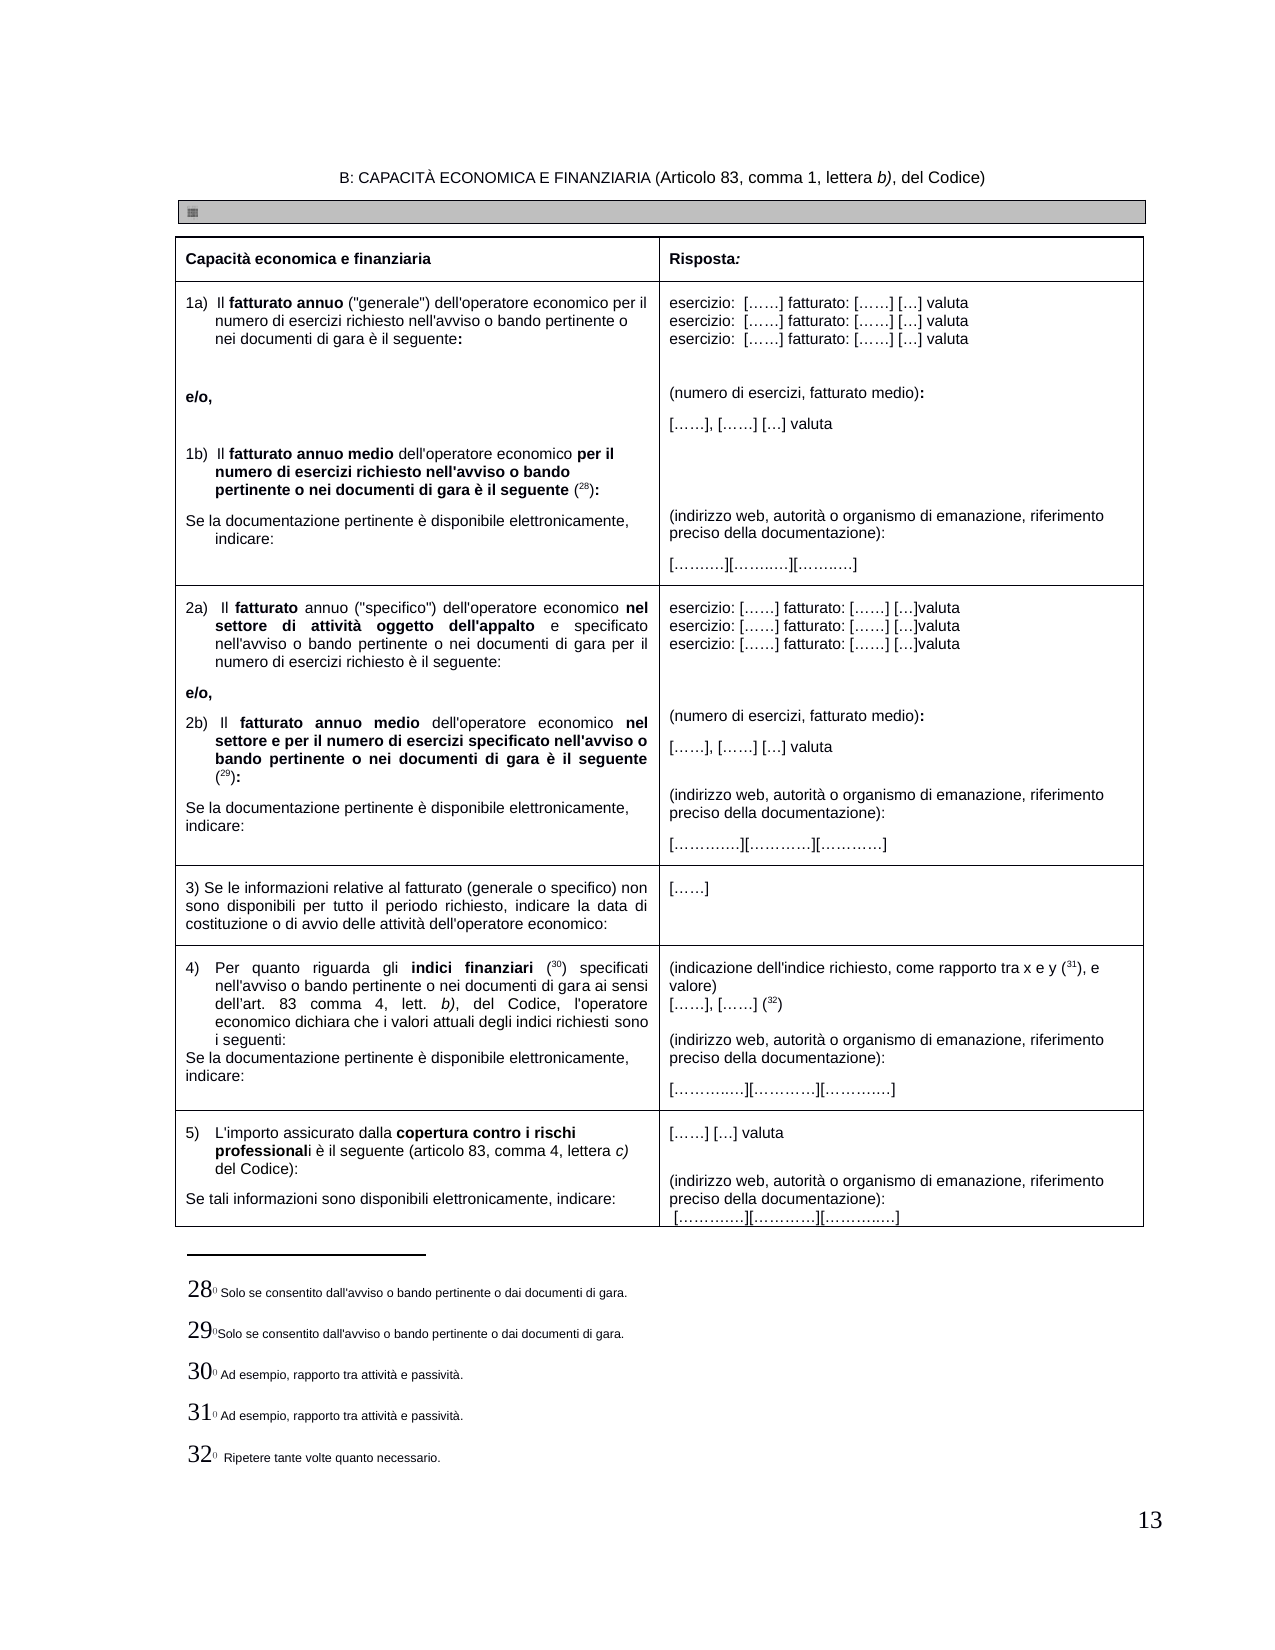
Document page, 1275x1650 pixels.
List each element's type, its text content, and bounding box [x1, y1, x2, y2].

table_cell esercizio: [……] fatturato: [……] […] valuta esercizio: [……] fatturato: [……] […] valuta esercizio: [……] fatturato: [……] […] valuta (numero di esercizi, fatturato medio): [……], [……] […] valuta (indirizzo web, autorità o organismo di emanazione, riferimento preciso della documentazione): […….…][……..…][……..…] [660, 282, 1143, 585]
table_cell (indicazione dell'indice richiesto, come rapporto tra x e y (), e valore) [……], [……] () (indirizzo web, autorità o organismo di emanazione, riferimento preciso della documentazione): [………..…][…………][……….…] [660, 946, 1143, 1110]
table_cell L'importo assicurato dalla copertura contro i rischi professionali è il seguente (articolo 83, comma 4, lettera c) del Codice): Se tali informazioni sono disponibili elettronicamente, indicare: [176, 1111, 659, 1226]
table_cell 2a) Il fatturato annuo ("specifico") dell'operatore economico nel settore di attività oggetto dell'appalto e specificato nell'avviso o bando pertinente o nei documenti di gara per il numero di esercizi richiesto è il seguente: e/o, 2b) Il fatturato annuo medio dell'operatore economico nel settore e per il numero di esercizi specificato nell'avviso o bando pertinente o nei documenti di gara è il seguente (): Se la documentazione pertinente è disponibile elettronicamente, indicare: [176, 586, 659, 865]
title B: Capacità economica e finanziaria (Articolo 83, comma 1, lettera b), del Codice) [187, 168, 1137, 187]
table_cell 3) Se le informazioni relative al fatturato (generale o specifico) non sono disponibili per tutto il periodo richiesto, indicare la data di costituzione o di avvio delle attività dell'operatore economico: [176, 866, 659, 945]
table_cell esercizio: [……] fatturato: [……] […]valuta esercizio: [……] fatturato: [……] […]valuta esercizio: [……] fatturato: [……] […]valuta (numero di esercizi, fatturato medio): [……], [……] […] valuta (indirizzo web, autorità o organismo di emanazione, riferimento preciso della documentazione): [……….…][…………][…………] [660, 586, 1143, 865]
table_cell [……] [660, 866, 1143, 945]
table_cell 1a) Il fatturato annuo ("generale") dell'operatore economico per il numero di esercizi richiesto nell'avviso o bando pertinente o nei documenti di gara è il seguente: e/o, 1b) Il fatturato annuo medio dell'operatore economico per il numero di esercizi richiesto nell'avviso o bando pertinente o nei documenti di gara è il seguente (): Se la documentazione pertinente è disponibile elettronicamente, indicare: [176, 282, 659, 585]
table_cell [……] […] valuta (indirizzo web, autorità o organismo di emanazione, riferimento preciso della documentazione): [……….…][…………][………..…] [660, 1111, 1143, 1226]
text Tale Sezione è da compilare solo se le informazioni sono state richieste espressamente dall’amministrazione aggiudicatrice o dall’ente aggiudicatore nell’avviso o bando pertinente o nei documenti di gara. [179, 201, 1145, 223]
table_header Capacità economica e finanziaria [176, 238, 659, 281]
table_cell Per quanto riguarda gli indici finanziari () specificati nell'avviso o bando pertinente o nei documenti di gara ai sensi dell’art. 83 comma 4, lett. b), del Codice, l'operatore economico dichiara che i valori attuali degli indici richiesti sono i seguenti: Se la documentazione pertinente è disponibile elettronicamente, indicare: [176, 946, 659, 1110]
table_header Risposta: [660, 238, 1143, 281]
